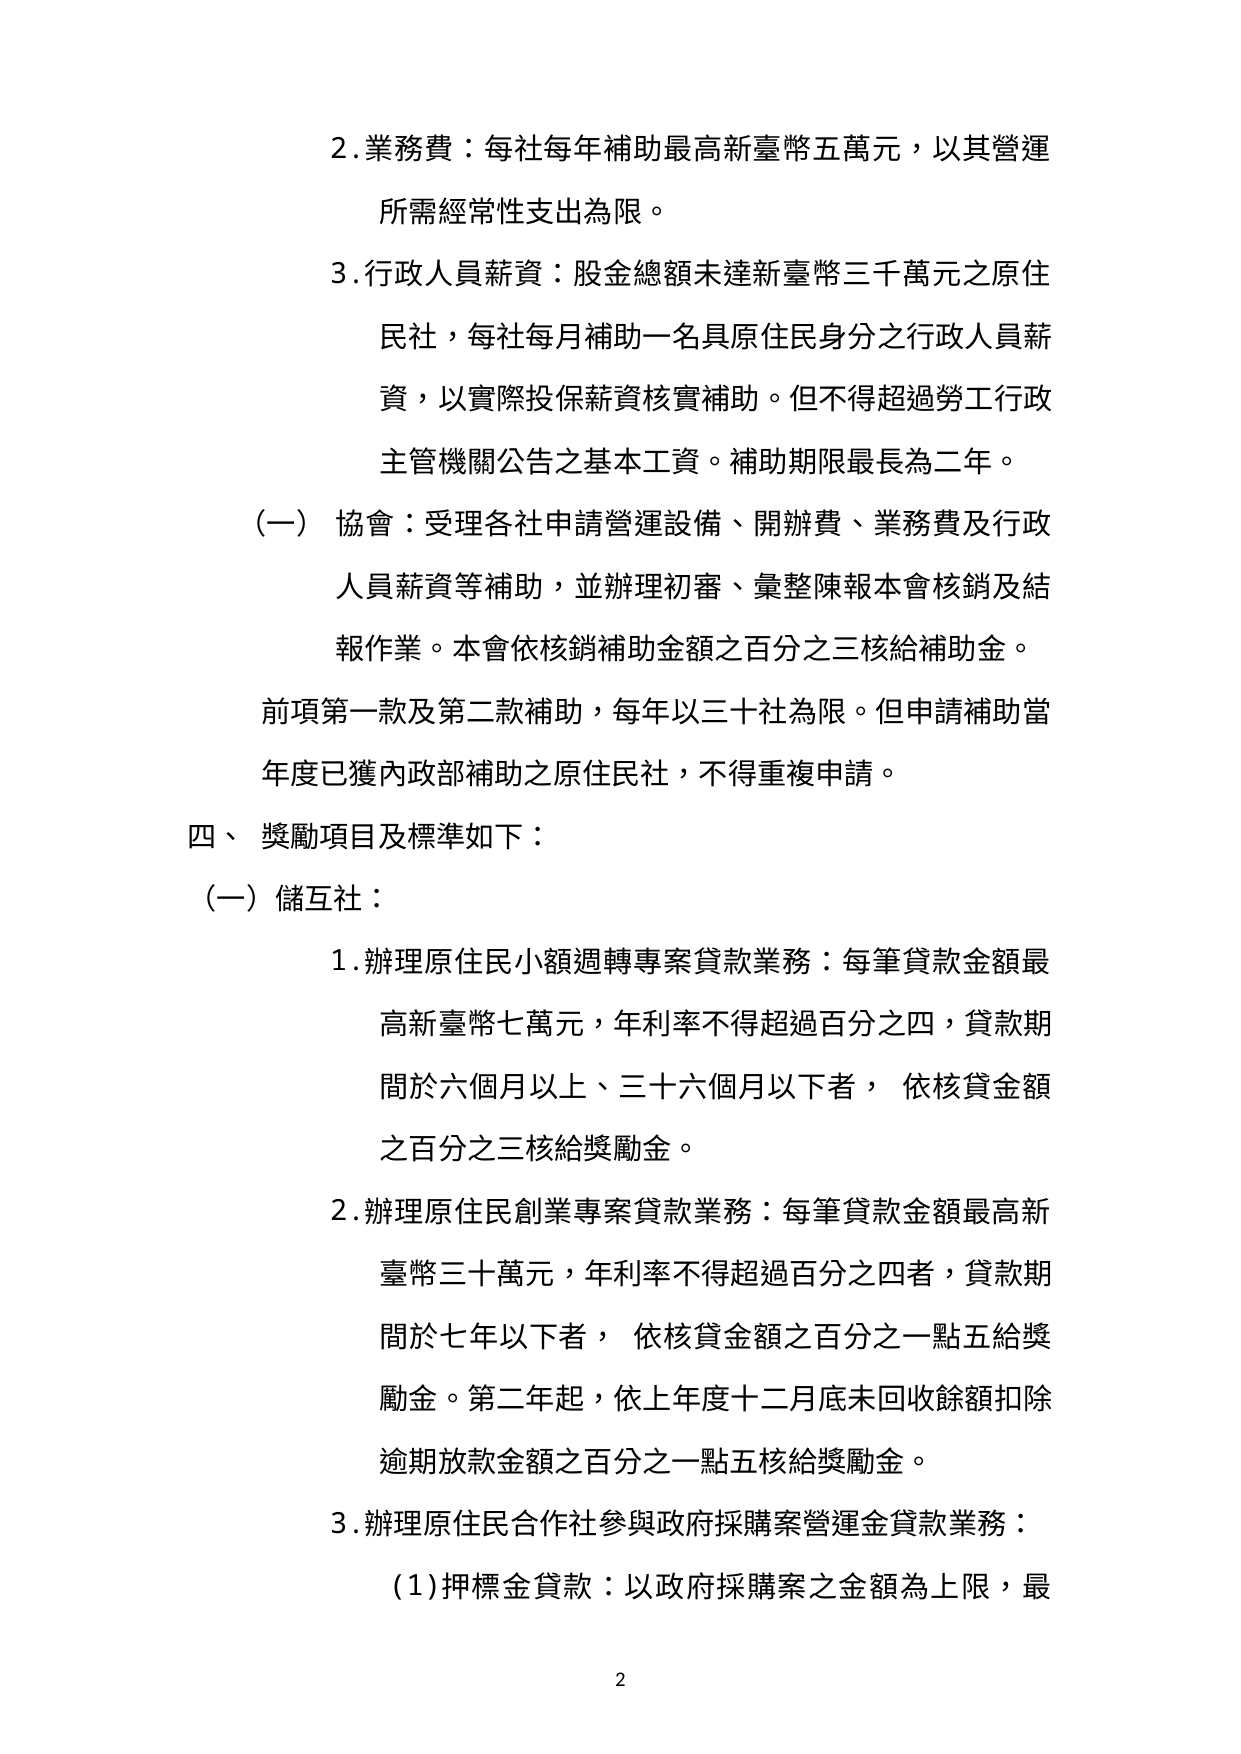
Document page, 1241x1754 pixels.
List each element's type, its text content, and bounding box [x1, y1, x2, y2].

list 辦理原住民創業專案貸款業務：每筆貸款金額最高新臺幣三十萬元，年利率不得超過百分之四者，貸款期間於七年以下者， 依核貸金額之百分之一點五給獎勵金。第二年起，依上年度十二月底未回收餘額扣除逾期放款金額之百分之一點五核給獎勵金。 [329, 1168, 1053, 1480]
list 業務費：每社每年補助最高新臺幣五萬元，以其營運所需經常性支出為限。 [329, 105, 1053, 230]
text 前項第一款及第二款補助，每年以三十社為限。但申請補助當年度已獲內政部補助之原住民社，不得重複申請。 [261, 668, 1053, 793]
list 押標金貸款：以政府採購案之金額為上限，最高不得超過新臺幣五十萬元，年利率不得超過百分之三，且自招標公告日起二個月內還款完畢者，依貸款存續月數按貸放金額之百分之三核給獎勵金。 [388, 1543, 1053, 1605]
list 行政人員薪資：股金總額未達新臺幣三千萬元之原住民社，每社每月補助一名具原住民身分之行政人員薪資，以實際投保薪資核實補助。但不得超過勞工行政主管機關公告之基本工資。補助期限最長為二年。 [329, 230, 1053, 480]
list 協會：受理各社申請營運設備、開辦費、業務費及行政人員薪資等補助，並辦理初審、彙整陳報本會核銷及結報作業。本會依核銷補助金額之百分之三核給補助金。 [237, 480, 1053, 668]
list 辦理原住民小額週轉專案貸款業務：每筆貸款金額最高新臺幣七萬元，年利率不得超過百分之四，貸款期間於六個月以上、三十六個月以下者， 依核貸金額之百分之三核給獎勵金。 [329, 918, 1053, 1168]
text 四、 獎勵項目及標準如下： [187, 793, 1053, 855]
list 辦理原住民合作社參與政府採購案營運金貸款業務： [329, 1480, 1053, 1543]
list 儲互社： [187, 855, 1053, 918]
